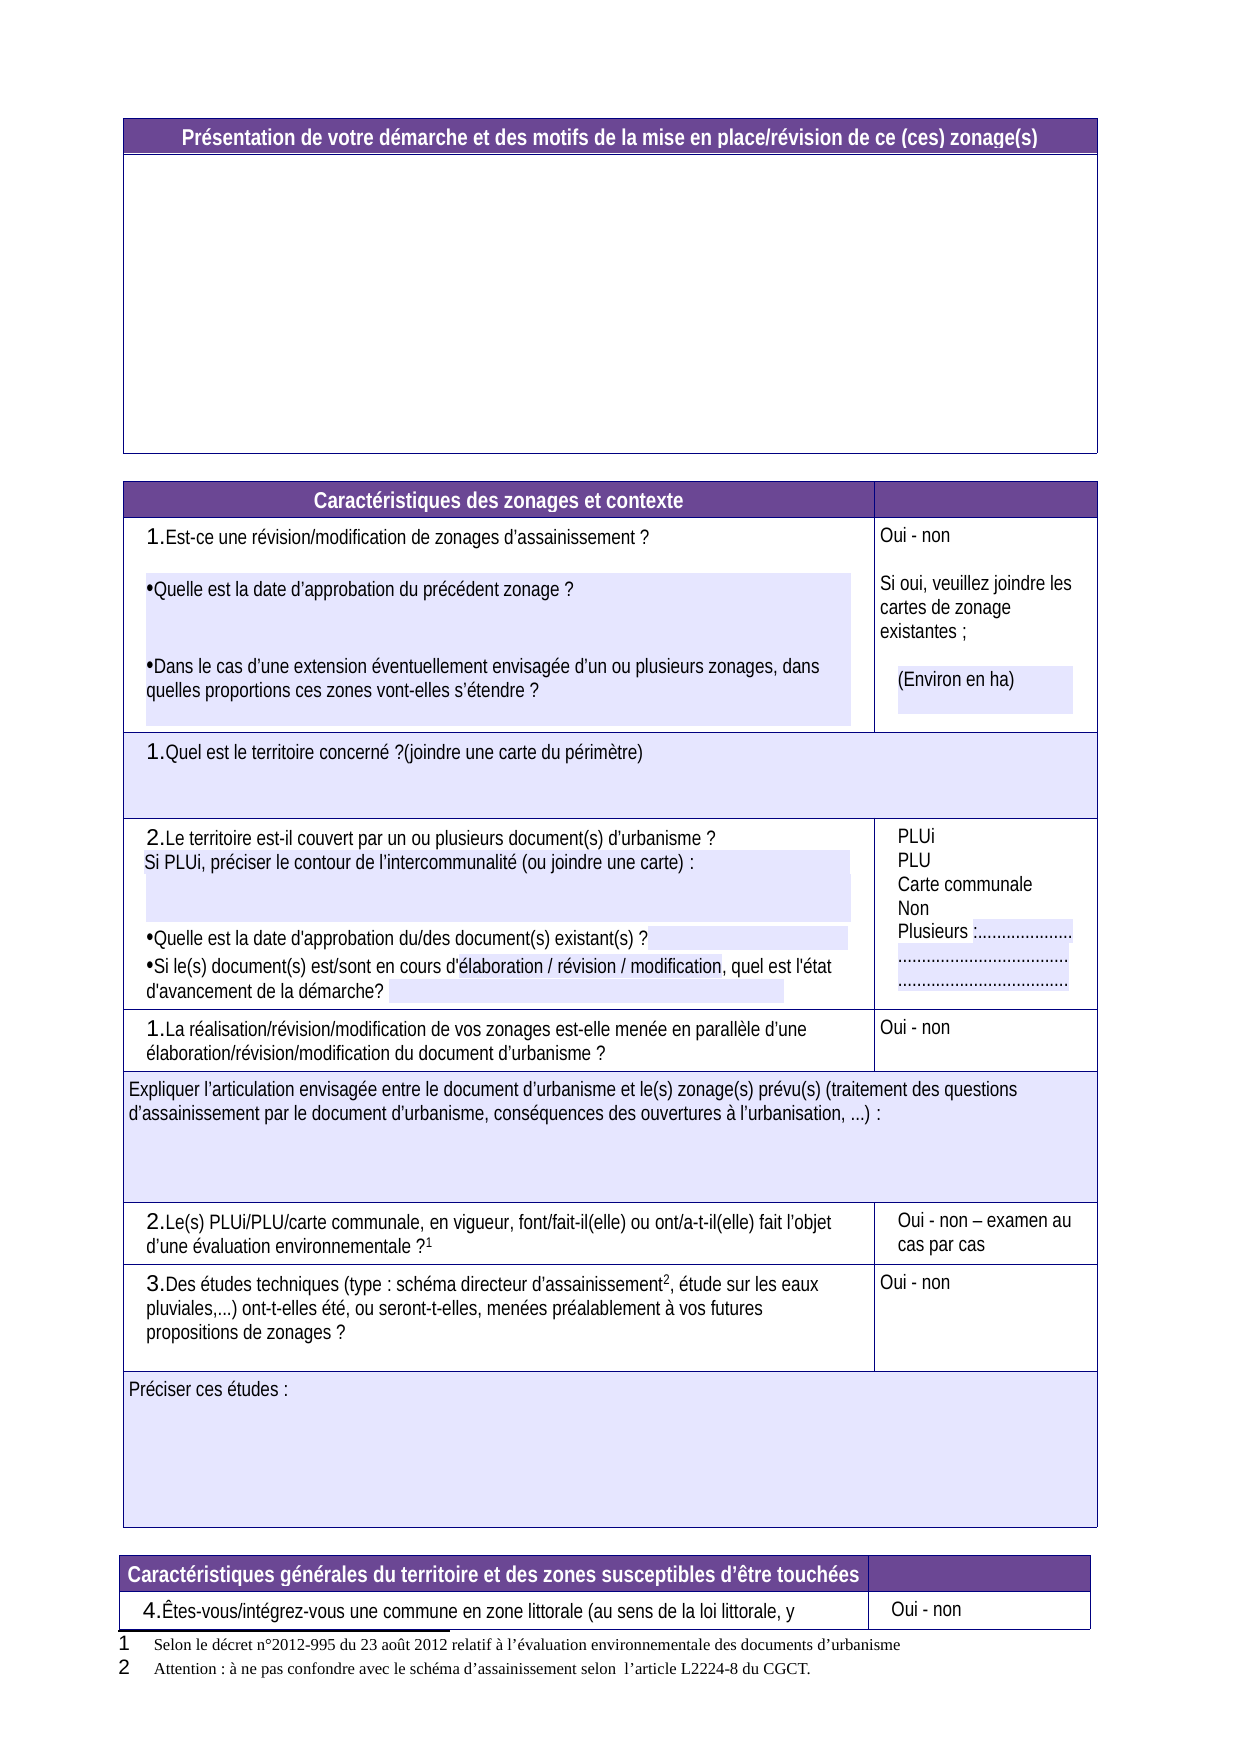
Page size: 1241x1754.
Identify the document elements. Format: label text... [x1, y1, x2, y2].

table_header [875, 482, 1097, 517]
table_header Caractéristiques des zonages et contexte [124, 482, 874, 517]
table_cell La réalisation/révision/modification de vos zonages est-elle menée en parallèle d’une élaboration/révision/modification du document d’urbanisme ? [124, 1010, 874, 1071]
table_cell Oui - non – examen au cas par cas [875, 1203, 1097, 1264]
table_cell Êtes-vous/intégrez-vous une commune en zone littorale (au sens de la loi littorale, y [120, 1592, 868, 1629]
table_cell Oui - non [875, 1010, 1097, 1071]
table_cell Préciser ces études : [124, 1372, 1097, 1527]
table_cell Des études techniques (type : schéma directeur d’assainissement, étude sur les eaux pluviales,...) ont-t-elles été, ou seront-t-elles, menées préalablement à vos futures propositions de zonages ? [124, 1265, 874, 1371]
table_cell Le territoire est-il couvert par un ou plusieurs document(s) d’urbanisme ? Si PLUi, préciser le contour de l’intercommunalité (ou joindre une carte) : Quelle est la date d'approbation du/des document(s) existant(s) ? Si le(s) document(s) est/sont en cours d'élaboration / révision / modification, quel est l'état d'avancement de la démarche? [124, 819, 874, 1009]
table_cell Oui - non Si oui, veuillez joindre les cartes de zonage existantes ; (Environ en ha) [875, 518, 1097, 732]
table_cell Est-ce une révision/modification de zonages d’assainissement ? Quelle est la date d’approbation du précédent zonage ? Dans le cas d’une extension éventuellement envisagée d’un ou plusieurs zonages, dans quelles proportions ces zones vont-elles s’étendre ? [124, 518, 874, 732]
table_cell [124, 155, 1097, 453]
table_cell Le(s) PLUi/PLU/carte communale, en vigueur, font/fait-il(elle) ou ont/a-t-il(elle) fait l’objet d’une évaluation environnementale ? [124, 1203, 874, 1264]
table_header [869, 1556, 1090, 1591]
table_cell Oui - non [875, 1265, 1097, 1371]
table_header Présentation de votre démarche et des motifs de la mise en place/révision de ce (ces) zonage(s) [124, 119, 1097, 153]
table_cell Expliquer l’articulation envisagée entre le document d’urbanisme et le(s) zonage(s) prévu(s) (traitement des questions d’assainissement par le document d’urbanisme, conséquences des ouvertures à l’urbanisation, ...) : [124, 1072, 1097, 1202]
table_cell Quel est le territoire concerné ?(joindre une carte du périmètre) [124, 733, 1097, 818]
table_cell PLUi PLU Carte communale Non Plusieurs :............................................................................................ [875, 819, 1097, 1009]
table_header Caractéristiques générales du territoire et des zones susceptibles d’être touchées [120, 1556, 868, 1591]
table_cell Oui - non [869, 1592, 1090, 1629]
